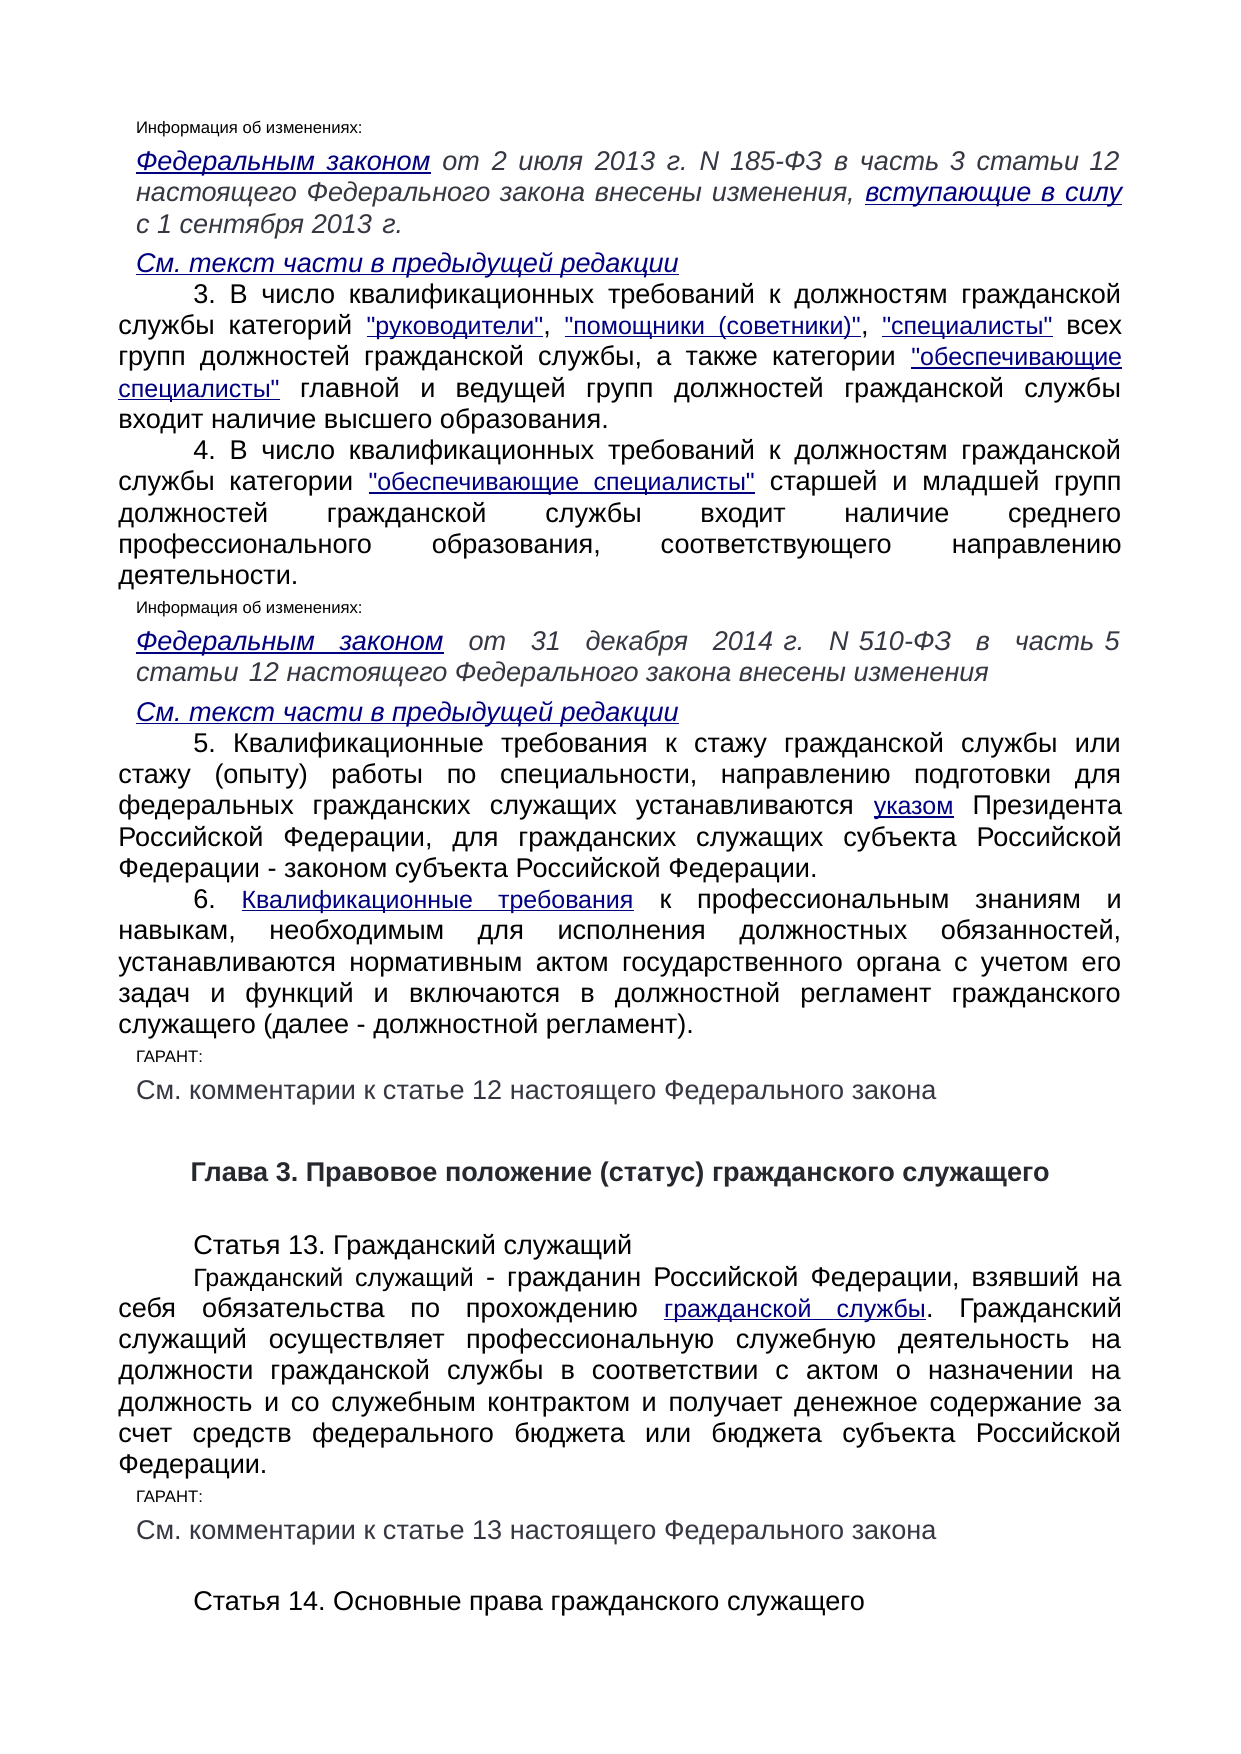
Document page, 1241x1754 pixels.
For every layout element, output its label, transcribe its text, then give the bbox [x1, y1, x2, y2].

text Статья 14. Основные права гражданского служащего [193, 1584, 1122, 1616]
text 3. В число квалификационных требований к должностям гражданской службы категорий "руководители", "помощники (советники)", "специалисты" всех групп должностей гражданской службы, а также категории "обеспечивающие специалисты" главной и ведущей групп должностей гражданской службы входит наличие высшего образования. [118, 278, 1122, 434]
text См. комментарии к статье 13 настоящего Федерального закона [136, 1514, 1122, 1545]
text 5. Квалификационные требования к стажу гражданской службы или стажу (опыту) работы по специальности, направлению подготовки для федеральных гражданских служащих устанавливаются указом Президента Российской Федерации, для гражданских служащих субъекта Российской Федерации - законом субъекта Российской Федерации. [118, 727, 1122, 883]
text См. текст части в предыдущей редакции [136, 247, 1122, 278]
subtitle Глава 3. Правовое положение (статус) гражданского служащего [118, 1156, 1122, 1187]
text ГАРАНТ: [136, 1487, 1122, 1506]
text Федеральным законом от 2 июля 2013 г. N 185-ФЗ в часть 3 статьи 12 настоящего Федерального закона внесены изменения, вступающие в силу с 1 сентября 2013 г. [136, 145, 1122, 239]
text Информация об изменениях: [136, 118, 1122, 137]
text Информация об изменениях: [136, 598, 1122, 617]
text 4. В число квалификационных требований к должностям гражданской службы категории "обеспечивающие специалисты" старшей и младшей групп должностей гражданской службы входит наличие среднего профессионального образования, соответствующего направлению деятельности. [118, 434, 1122, 590]
text См. комментарии к статье 12 настоящего Федерального закона [136, 1074, 1122, 1105]
text Федеральным законом от 31 декабря 2014 г. N 510-ФЗ в часть 5 статьи 12 настоящего Федерального закона внесены изменения [136, 625, 1122, 688]
text ГАРАНТ: [136, 1047, 1122, 1066]
text См. текст части в предыдущей редакции [136, 696, 1122, 727]
text Гражданский служащий - гражданин Российской Федерации, взявший на себя обязательства по прохождению гражданской службы. Гражданский служащий осуществляет профессиональную служебную деятельность на должности гражданской службы в соответствии с актом о назначении на должность и со служебным контрактом и получает денежное содержание за счет средств федерального бюджета или бюджета субъекта Российской Федерации. [118, 1261, 1122, 1479]
text 6. Квалификационные требования к профессиональным знаниям и навыкам, необходимым для исполнения должностных обязанностей, устанавливаются нормативным актом государственного органа с учетом его задач и функций и включаются в должностной регламент гражданского служащего (далее - должностной регламент). [118, 883, 1122, 1039]
text Статья 13. Гражданский служащий [193, 1229, 1122, 1261]
